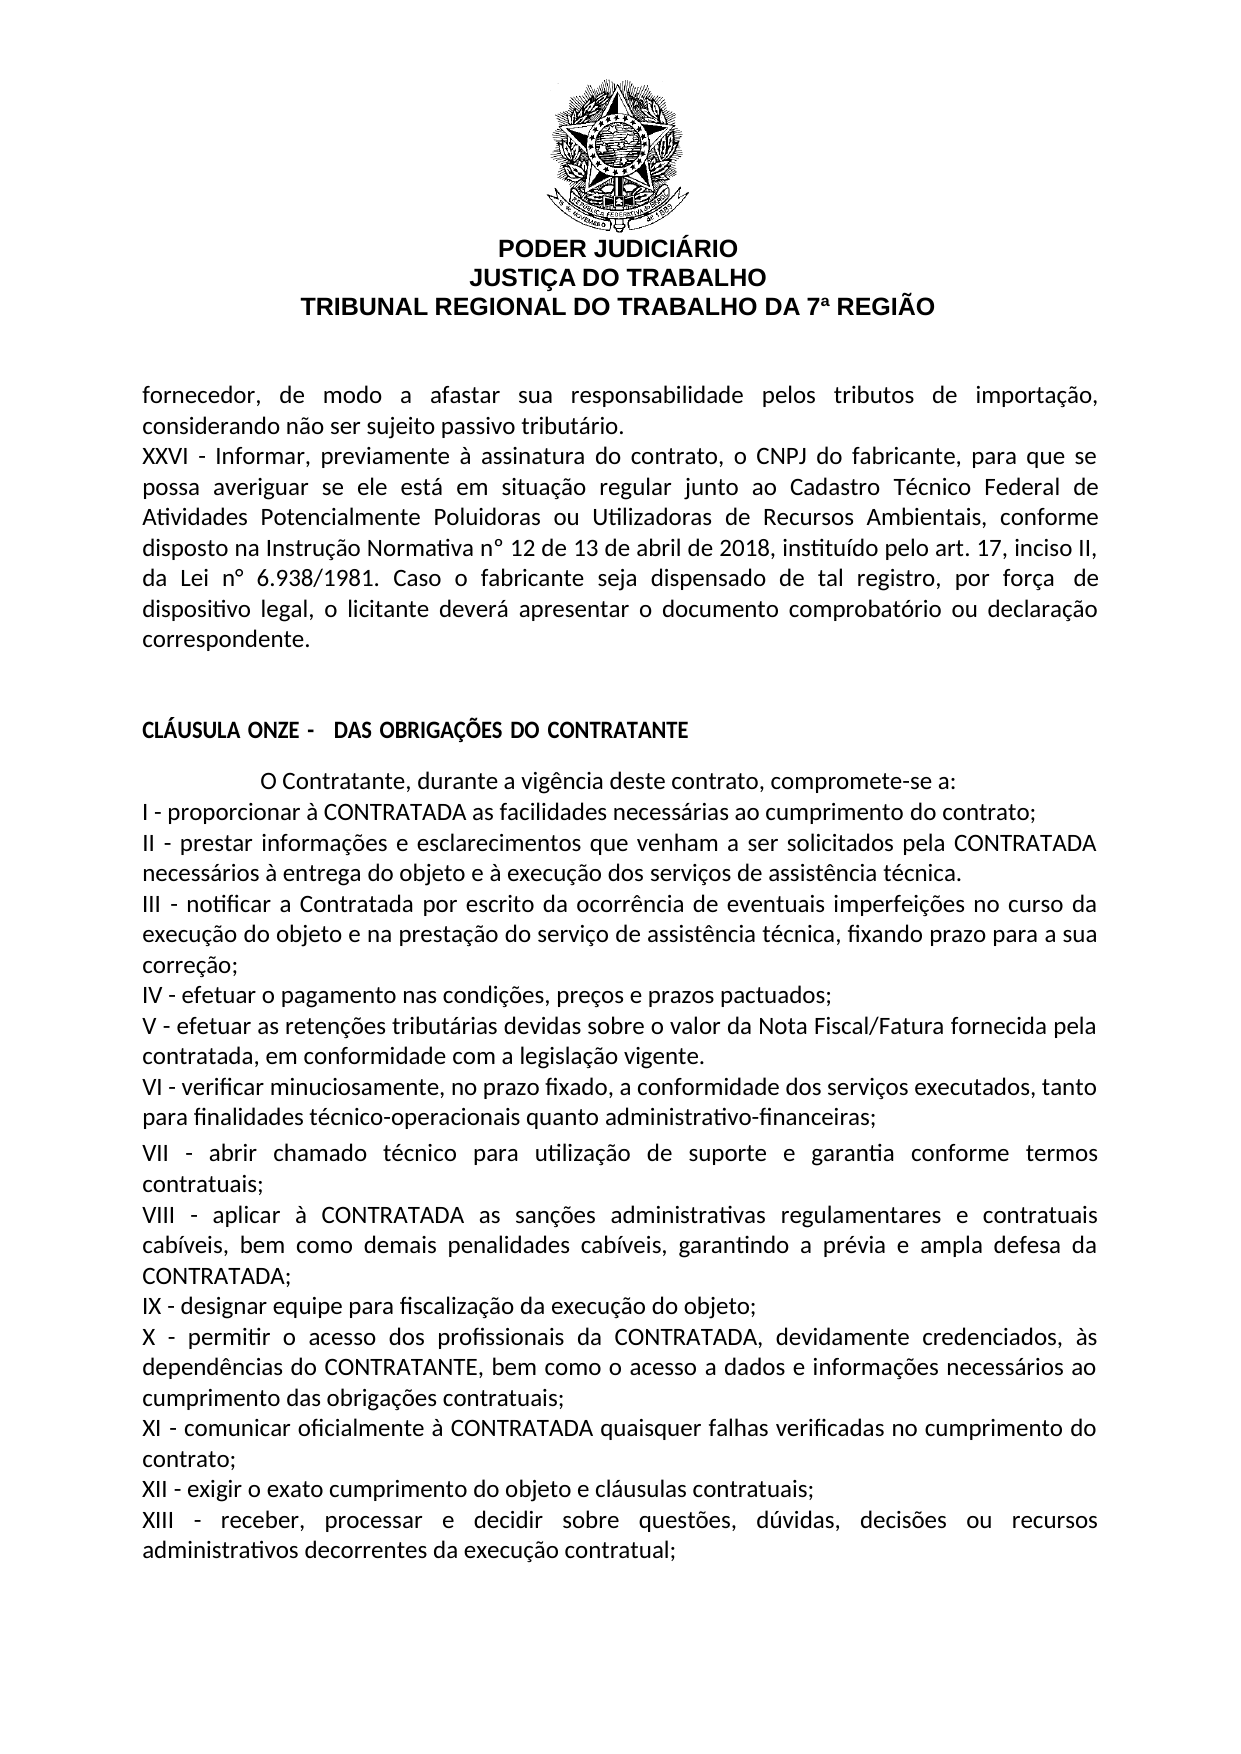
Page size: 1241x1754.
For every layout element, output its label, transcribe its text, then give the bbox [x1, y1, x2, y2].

list - verificar minuciosamente, no prazo fixado, a conformidade dos serviços executados, tanto para finalidades técnico-operacionais quanto administrativo-financeiras; [142, 1071, 1098, 1132]
list - aplicar à CONTRATADA as sanções administrativas regulamentares e contratuais cabíveis, bem como demais penalidades cabíveis, garantindo a prévia e ampla defesa da CONTRATADA; [142, 1199, 1098, 1290]
list - receber, processar e decidir sobre questões, dúvidas, decisões ou recursos administrativos decorrentes da execução contratual; [142, 1504, 1098, 1565]
list - Informar, previamente à assinatura do contrato, o CNPJ do fabricante, para que se possa averiguar se ele está em situação regular junto ao Cadastro Técnico Federal de Atividades Potencialmente Poluidoras ou Utilizadoras de Recursos Ambientais, conforme disposto na Instrução Normativa nº 12 de 13 de abril de 2018, instituído pelo art. 17, inciso II, da Lei n° 6.938/1981. Caso o fabricante seja dispensado de tal registro, por força de dispositivo legal, o licitante deverá apresentar o documento comprobatório ou declaração correspondente. [142, 441, 1099, 654]
text O Contratante, durante a vigência deste contrato, compromete-se a: [260, 765, 1121, 796]
list - exigir o exato cumprimento do objeto e cláusulas contratuais; [142, 1473, 1121, 1504]
list - permitir o acesso dos profissionais da CONTRATADA, devidamente credenciados, às dependências do CONTRATANTE, bem como o acesso a dados e informações necessários ao cumprimento das obrigações contratuais; [142, 1321, 1098, 1412]
list - abrir chamado técnico para utilização de suporte e garantia conforme termos contratuais; [142, 1137, 1098, 1199]
list - prestar informações e esclarecimentos que venham a ser solicitados pela CONTRATADA necessários à entrega do objeto e à execução dos serviços de assistência técnica. [142, 827, 1098, 888]
subtitle CLÁUSULA ONZE - DAS OBRIGAÇÕES DO CONTRATANTE [142, 714, 1121, 744]
list - designar equipe para fiscalização da execução do objeto; [142, 1290, 1121, 1321]
picture [545, 76, 691, 234]
list fornecedor, de modo a afastar sua responsabilidade pelos tributos de importação, considerando não ser sujeito passivo tributário. [142, 379, 1099, 441]
list - efetuar o pagamento nas condições, preços e prazos pactuados; [142, 979, 1121, 1010]
list - notificar a Contratada por escrito da ocorrência de eventuais imperfeições no curso da execução do objeto e na prestação do serviço de assistência técnica, fixando prazo para a sua correção; [142, 888, 1099, 979]
list - efetuar as retenções tributárias devidas sobre o valor da Nota Fiscal/Fatura fornecida pela contratada, em conformidade com a legislação vigente. [142, 1010, 1099, 1071]
list - proporcionar à CONTRATADA as facilidades necessárias ao cumprimento do contrato; [142, 796, 1121, 827]
list - comunicar oficialmente à CONTRATADA quaisquer falhas verificadas no cumprimento do contrato; [142, 1412, 1098, 1473]
